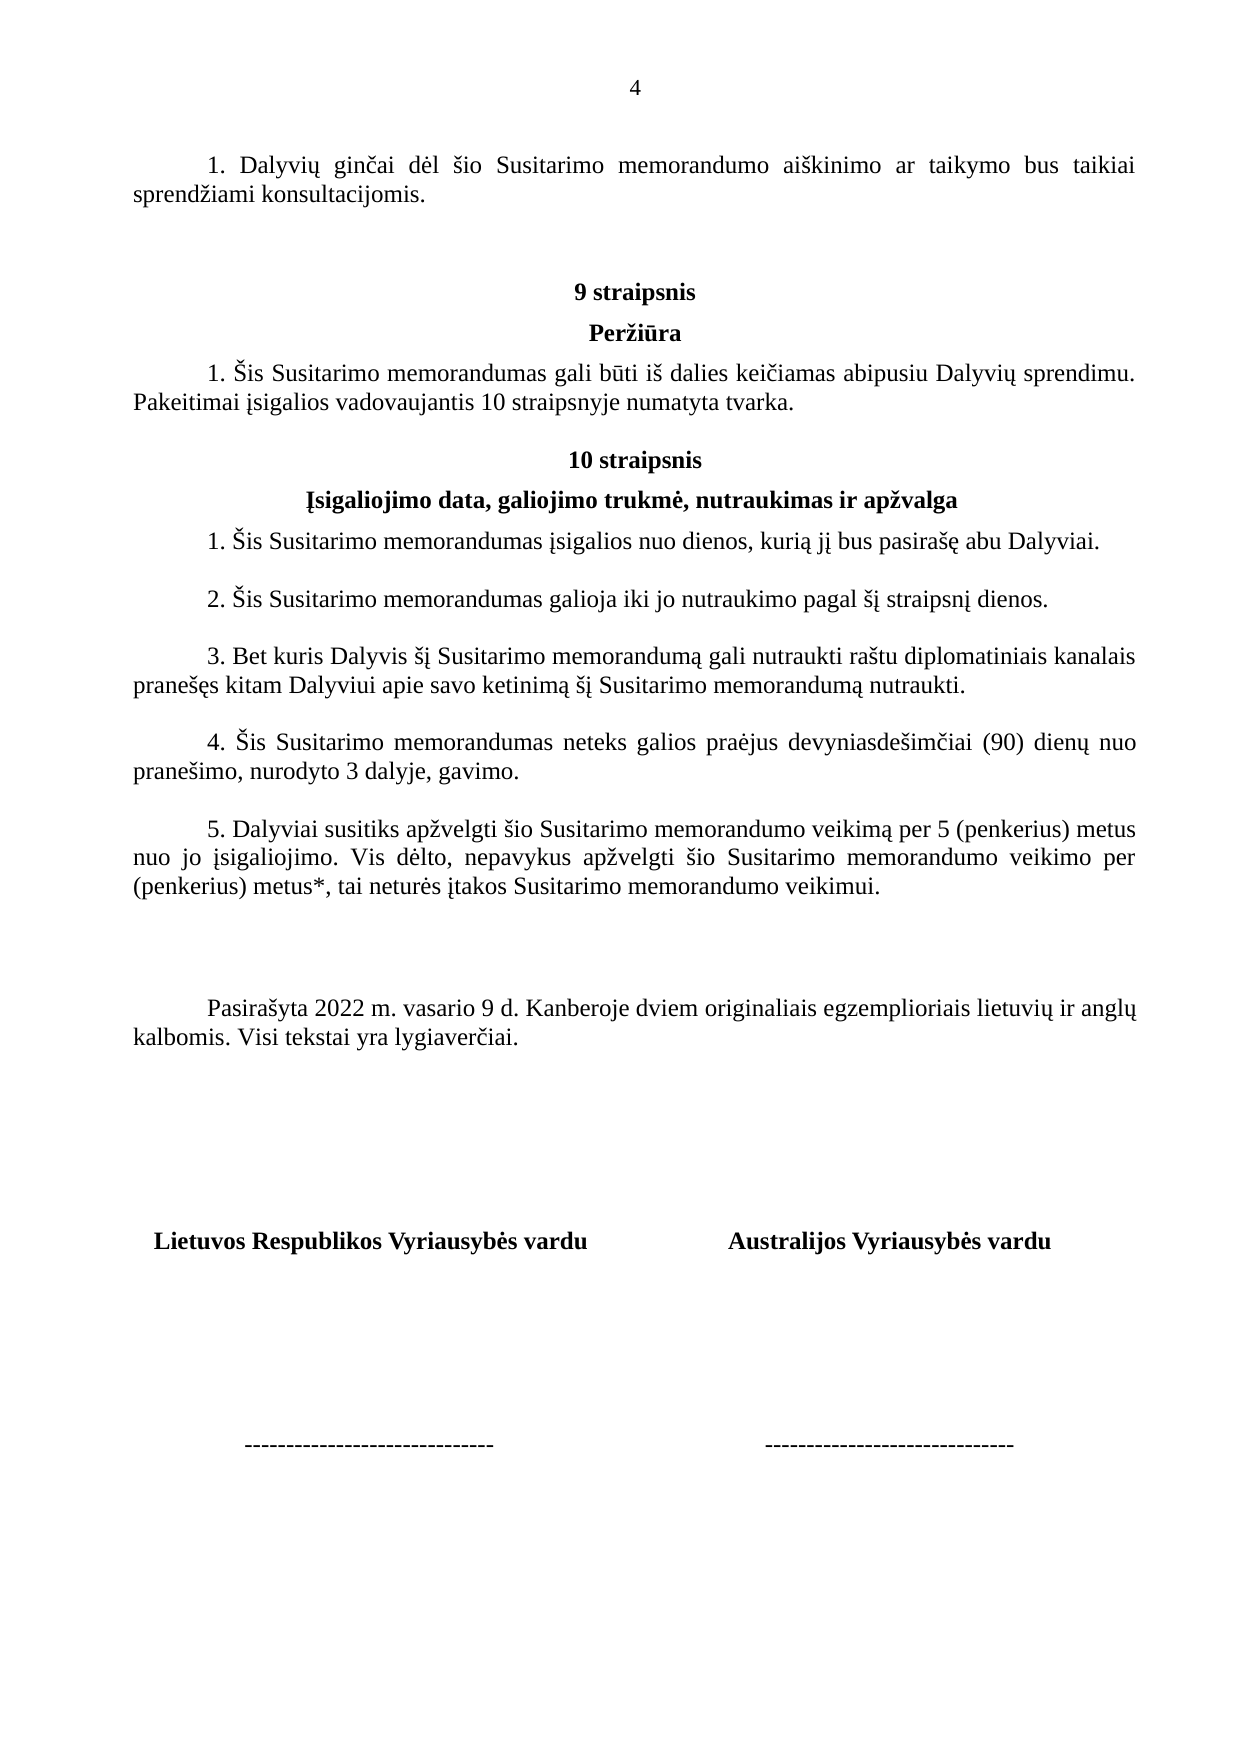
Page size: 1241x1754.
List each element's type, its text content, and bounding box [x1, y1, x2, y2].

text 1. Šis Susitarimo memorandumas gali būti iš dalies keičiamas abipusiu Dalyvių sprendimu. Pakeitimai įsigalios vadovaujantis 10 straipsnyje numatyta tvarka. [133, 358, 1137, 416]
table_header Australijos Vyriausybės vardu ------------------------------ [605, 1226, 1174, 1542]
text 2. Šis Susitarimo memorandumas galioja iki jo nutraukimo pagal šį straipsnį dienos. [133, 584, 1137, 612]
text 10 straipsnis [133, 445, 1137, 473]
text 1. Šis Susitarimo memorandumas įsigalios nuo dienos, kurią jį bus pasirašę abu Dalyviai. [133, 526, 1137, 555]
text Peržiūra [133, 318, 1137, 346]
text Pasirašyta 2022 m. vasario 9 d. Kanberoje dviem originaliais egzemplioriais lietuvių ir anglų kalbomis. Visi tekstai yra lygiaverčiai. [133, 993, 1137, 1051]
table_header Lietuvos Respublikos Vyriausybės vardu ------------------------------ [133, 1226, 605, 1542]
text 4. Šis Susitarimo memorandumas neteks galios praėjus devyniasdešimčiai (90) dienų nuo pranešimo, nurodyto 3 dalyje, gavimo. [133, 727, 1137, 785]
text 1. Dalyvių ginčai dėl šio Susitarimo memorandumo aiškinimo ar taikymo bus taikiai sprendžiami konsultacijomis. [133, 150, 1137, 207]
text Įsigaliojimo data, galiojimo trukmė, nutraukimas ir apžvalga [133, 485, 1137, 514]
text 3. Bet kuris Dalyvis šį Susitarimo memorandumą gali nutraukti raštu diplomatiniais kanalais pranešęs kitam Dalyviui apie savo ketinimą šį Susitarimo memorandumą nutraukti. [133, 641, 1137, 699]
text 9 straipsnis [133, 277, 1137, 306]
text 5. Dalyviai susitiks apžvelgti šio Susitarimo memorandumo veikimą per 5 (penkerius) metus nuo jo įsigaliojimo. Vis dėlto, nepavykus apžvelgti šio Susitarimo memorandumo veikimo per (penkerius) metus*, tai neturės įtakos Susitarimo memorandumo veikimui. [133, 814, 1137, 900]
